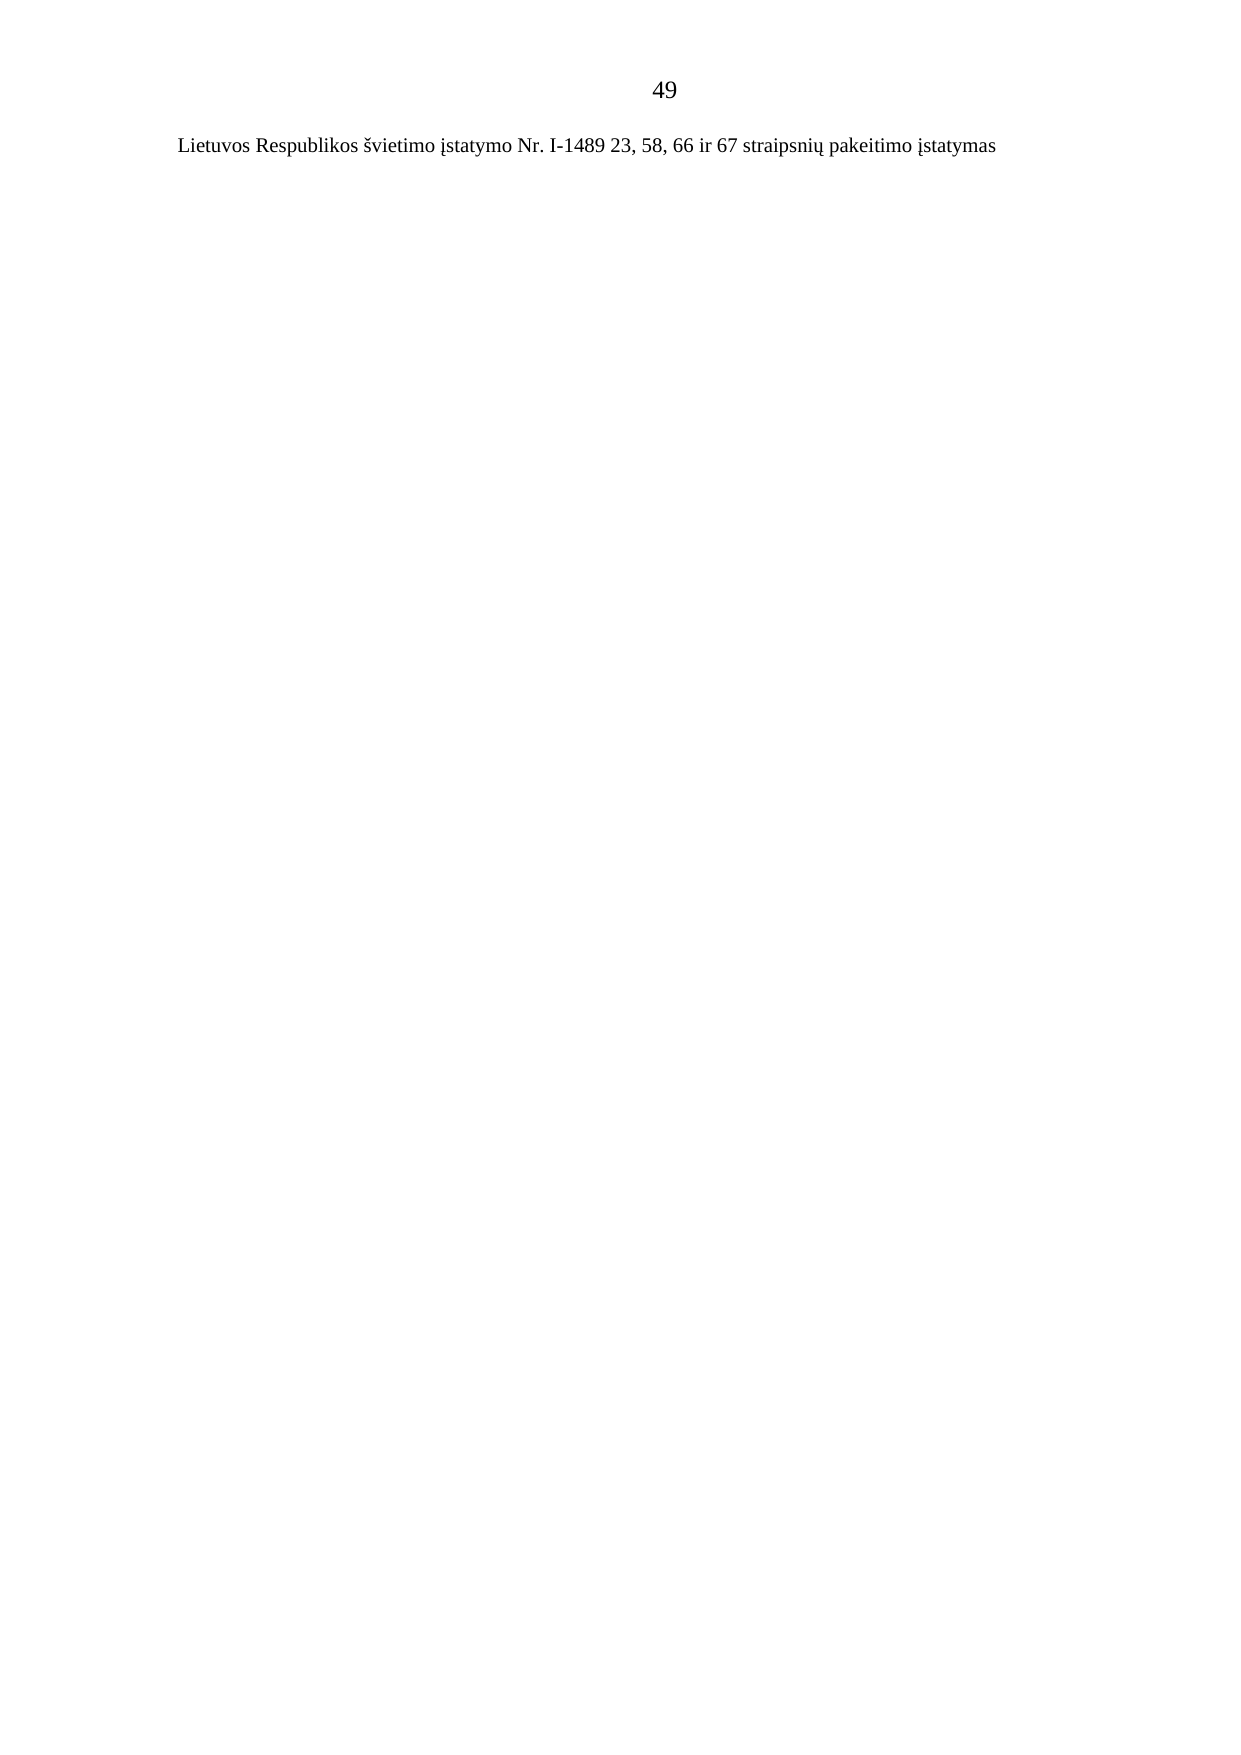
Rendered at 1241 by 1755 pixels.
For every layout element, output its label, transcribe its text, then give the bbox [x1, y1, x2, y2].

text Lietuvos Respublikos švietimo įstatymo Nr. I-1489 23, 58, 66 ir 67 straipsnių pakeitimo įstatymas [177, 132, 1152, 157]
